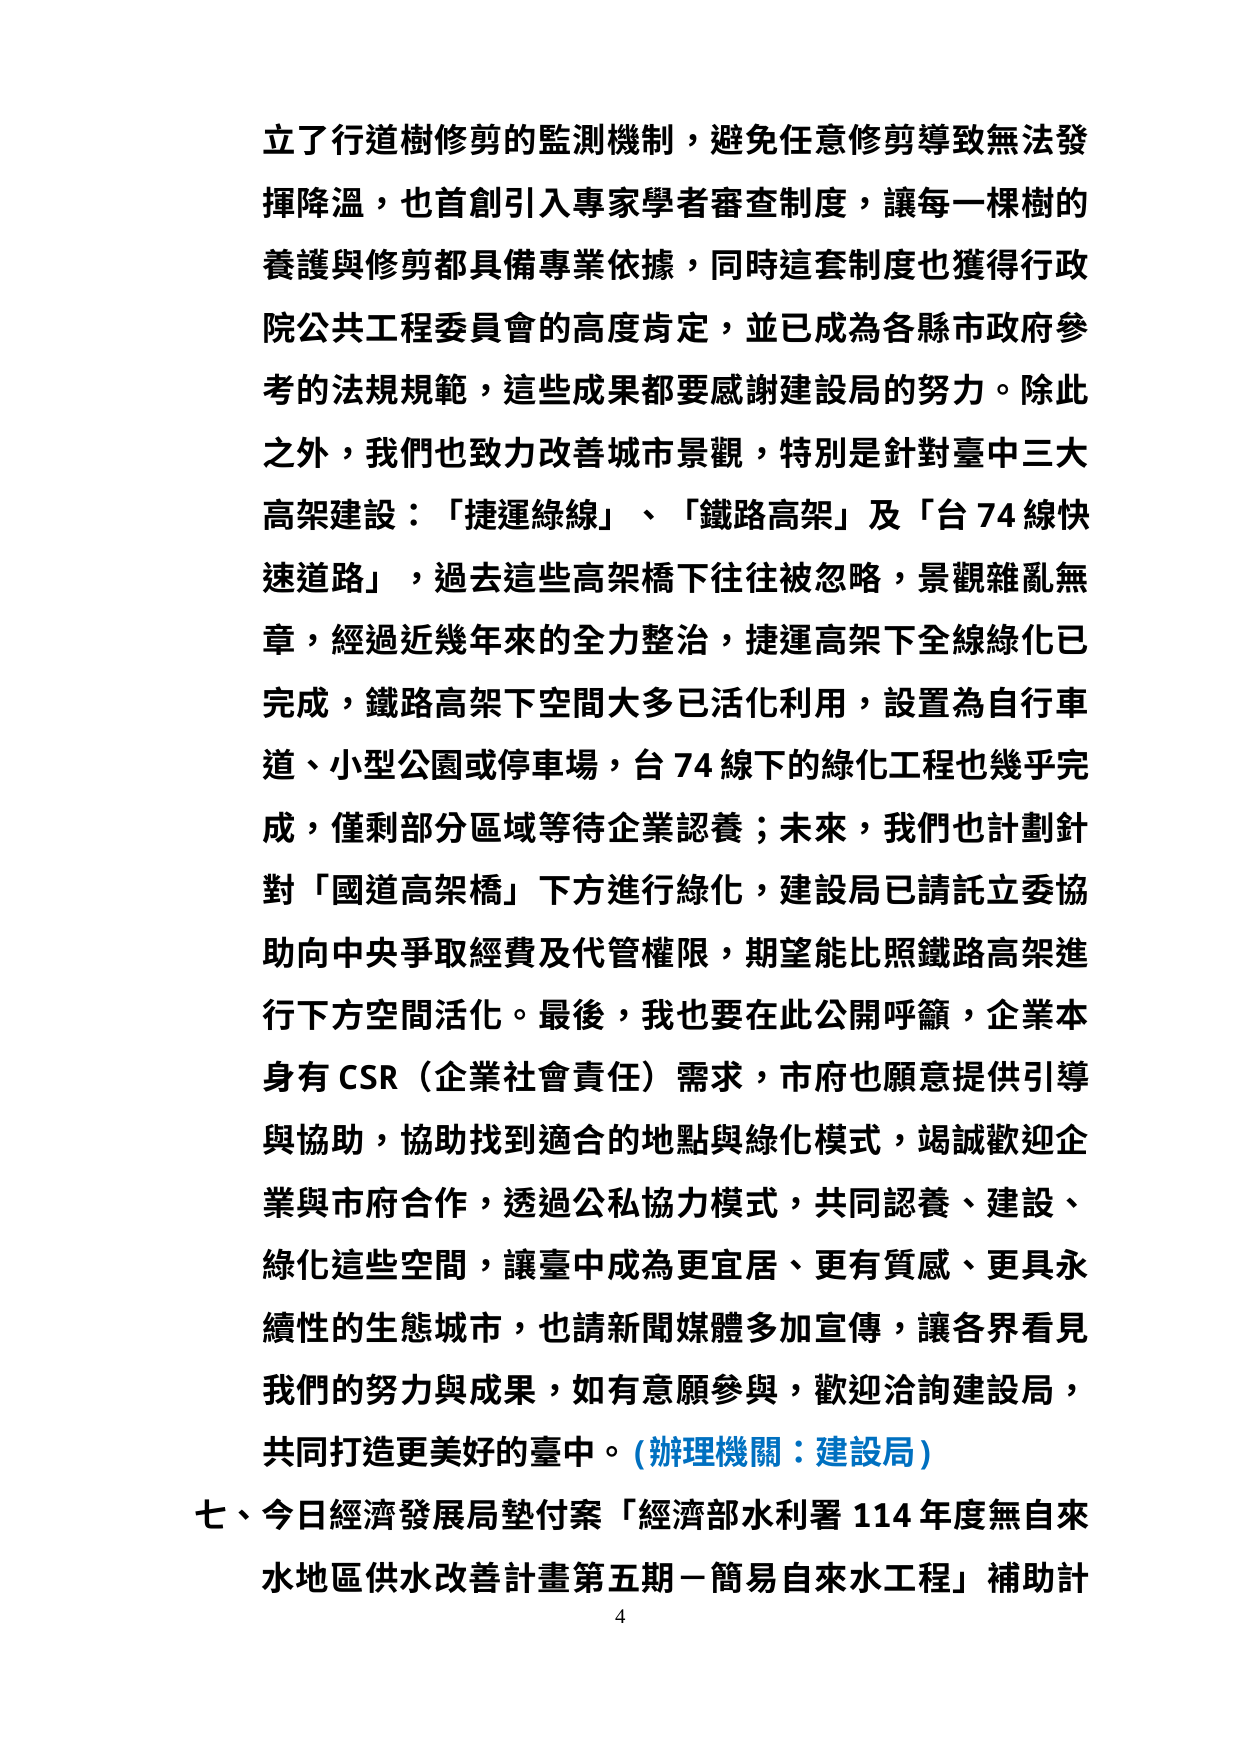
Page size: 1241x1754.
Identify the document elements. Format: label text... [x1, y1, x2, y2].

list 針對今日建設局「打造樹木友善城市，守護行的安全」專案報告，我們積極打造宜居且永續發展的城市，這六年來透過「引風、增綠、留藍」三大策略，讓城市降溫、讓環境宜居，並在去年榮獲「全國最幸福城市」的殊榮，許多生態專家在進行評論時，也經常以臺中作為參考，我們已成為許多城市取經的典範。自108年起，臺中每年的植樹目標值皆順利達標，如今不僅公園與行道樹植栽累計超過23萬棵，數量全國第一，且在植栽養護方面訂立專業規範，成為全國首創，值得一提的是，我們建立了行道樹修剪的監測機制，避免任意修剪導致無法發揮降溫，也首創引入專家學者審查制度，讓每一棵樹的養護與修剪都具備專業依據，同時這套制度也獲得行政院公共工程委員會的高度肯定，並已成為各縣市政府參考的法規規範，這些成果都要感謝建設局的努力。除此之外，我們也致力改善城市景觀，特別是針對臺中三大高架建設：「捷運綠線」、「鐵路高架」及「台74線快速道路」，過去這些高架橋下往往被忽略，景觀雜亂無章，經過近幾年來的全力整治，捷運高架下全線綠化已完成，鐵路高架下空間大多已活化利用，設置為自行車道、小型公園或停車場，台74線下的綠化工程也幾乎完成，僅剩部分區域等待企業認養；未來，我們也計劃針對「國道高架橋」下方進行綠化，建設局已請託立委協助向中央爭取經費及代管權限，期望能比照鐵路高架進行下方空間活化。最後，我也要在此公開呼籲，企業本身有CSR（企業社會責任）需求，市府也願意提供引導與協助，協助找到適合的地點與綠化模式，竭誠歡迎企業與市府合作，透過公私協力模式，共同認養、建設、綠化這些空間，讓臺中成為更宜居、更有質感、更具永續性的生態城市，也請新聞媒體多加宣傳，讓各界看見我們的努力與成果，如有意願參與，歡迎洽詢建設局，共同打造更美好的臺中。(辦理機關：建設局) [194, 96, 1090, 1471]
list 今日經濟發展局墊付案「經濟部水利署114年度無自來水地區供水改善計畫第五期－簡易自來水工程」補助計畫，臺中是座進步的城市，但仍有少數區域沒有自來水，感謝經發局向中央爭取預算，也感謝立委協助，希望藉由本計畫，加速自來水基礎建設的完善。(辦理機關：經濟發展局) [194, 1471, 1090, 1596]
